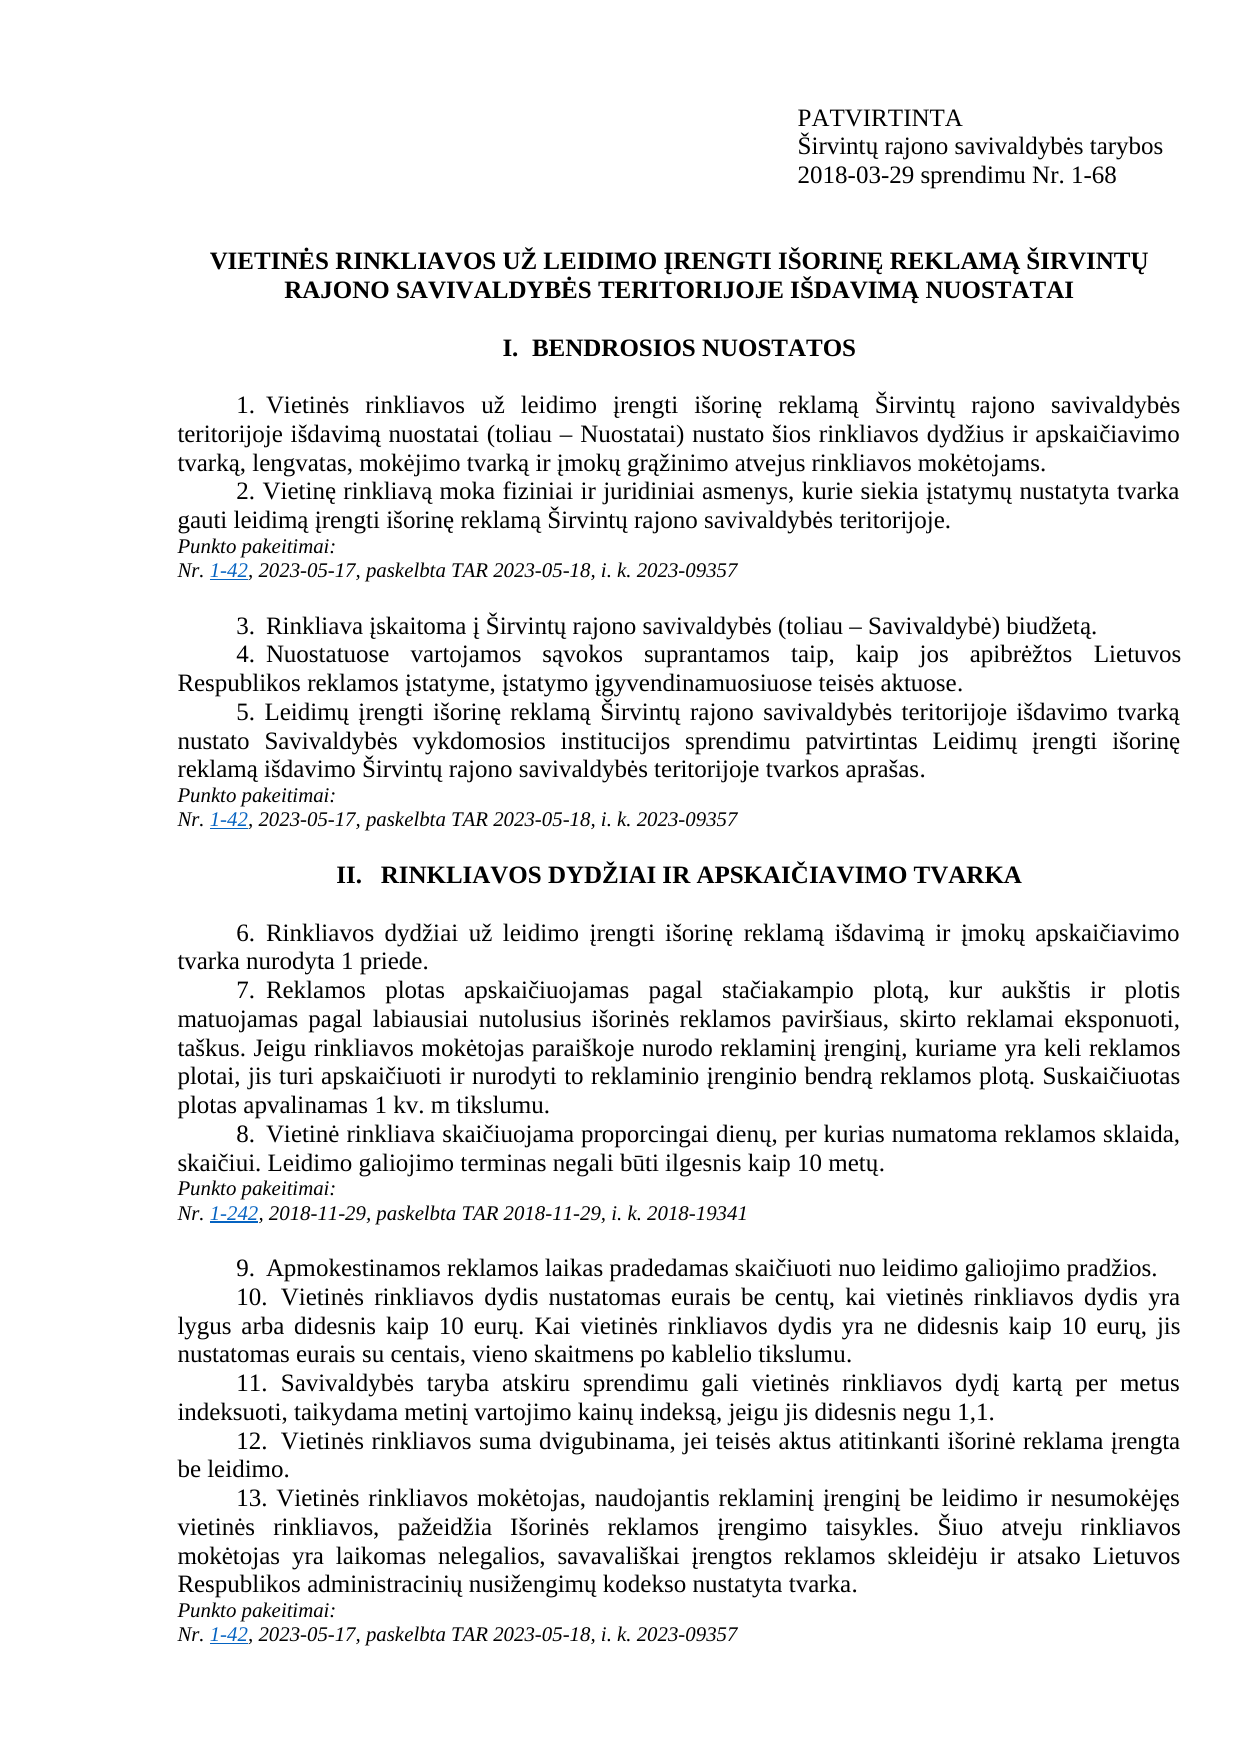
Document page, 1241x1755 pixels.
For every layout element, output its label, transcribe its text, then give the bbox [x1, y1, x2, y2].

text II. RINKLIAVOS DYDŽIAI IR APSKAIČIAVIMO TVARKA [177, 860, 1181, 889]
text Nr. 1-42, 2023-05-17, paskelbta TAR 2023-05-18, i. k. 2023-09357 [177, 1622, 1181, 1646]
text 3. Rinkliava įskaitoma į Širvintų rajono savivaldybės (toliau – Savivaldybė) biudžetą. [177, 611, 1181, 639]
text Nr. 1-42, 2023-05-17, paskelbta TAR 2023-05-18, i. k. 2023-09357 [177, 558, 1181, 582]
text PATVIRTINTA [177, 103, 1181, 131]
text 8. Vietinė rinkliava skaičiuojama proporcingai dienų, per kurias numatoma reklamos sklaida, skaičiui. Leidimo galiojimo terminas negali būti ilgesnis kaip 10 metų. [177, 1119, 1181, 1176]
text Punkto pakeitimai: [177, 1176, 1181, 1200]
text Punkto pakeitimai: [177, 534, 1181, 558]
text 12. Vietinės rinkliavos suma dvigubinama, jei teisės aktus atitinkanti išorinė reklama įrengta be leidimo. [177, 1426, 1181, 1483]
text 4. Nuostatuose vartojamos sąvokos suprantamos taip, kaip jos apibrėžtos Lietuvos Respublikos reklamos įstatyme, įstatymo įgyvendinamuosiuose teisės aktuose. [177, 639, 1181, 697]
text Punkto pakeitimai: [177, 783, 1181, 807]
text 7. Reklamos plotas apskaičiuojamas pagal stačiakampio plotą, kur aukštis ir plotis matuojamas pagal labiausiai nutolusius išorinės reklamos paviršiaus, skirto reklamai eksponuoti, taškus. Jeigu rinkliavos mokėtojas paraiškoje nurodo reklaminį įrenginį, kuriame yra keli reklamos plotai, jis turi apskaičiuoti ir nurodyti to reklaminio įrenginio bendrą reklamos plotą. Suskaičiuotas plotas apvalinamas 1 kv. m tikslumu. [177, 975, 1181, 1119]
text 9. Apmokestinamos reklamos laikas pradedamas skaičiuoti nuo leidimo galiojimo pradžios. [177, 1253, 1181, 1282]
text 2. Vietinę rinkliavą moka fiziniai ir juridiniai asmenys, kurie siekia įstatymų nustatyta tvarka gauti leidimą įrengti išorinę reklamą Širvintų rajono savivaldybės teritorijoje. [177, 476, 1181, 534]
text 11. Savivaldybės taryba atskiru sprendimu gali vietinės rinkliavos dydį kartą per metus indeksuoti, taikydama metinį vartojimo kainų indeksą, jeigu jis didesnis negu 1,1. [177, 1368, 1181, 1426]
text I. BENDROSIOS NUOSTATOS [177, 333, 1181, 361]
text 10. Vietinės rinkliavos dydis nustatomas eurais be centų, kai vietinės rinkliavos dydis yra lygus arba didesnis kaip 10 eurų. Kai vietinės rinkliavos dydis yra ne didesnis kaip 10 eurų, jis nustatomas eurais su centais, vieno skaitmens po kablelio tikslumu. [177, 1282, 1181, 1368]
text VIETINĖS RINKLIAVOS UŽ LEIDIMO ĮRENGTI IŠORINĘ REKLAMĄ ŠIRVINTŲ RAJONO SAVIVALDYBĖS TERITORIJOJE IŠDAVIMĄ NUOSTATAI [177, 246, 1181, 304]
text 13. Vietinės rinkliavos mokėtojas, naudojantis reklaminį įrenginį be leidimo ir nesumokėjęs vietinės rinkliavos, pažeidžia Išorinės reklamos įrengimo taisykles. Šiuo atveju rinkliavos mokėtojas yra laikomas nelegalios, savavališkai įrengtos reklamos skleidėju ir atsako Lietuvos Respublikos administracinių nusižengimų kodekso nustatyta tvarka. [177, 1483, 1181, 1598]
text 1. Vietinės rinkliavos už leidimo įrengti išorinę reklamą Širvintų rajono savivaldybės teritorijoje išdavimą nuostatai (toliau – Nuostatai) nustato šios rinkliavos dydžius ir apskaičiavimo tvarką, lengvatas, mokėjimo tvarką ir įmokų grąžinimo atvejus rinkliavos mokėtojams. [177, 390, 1181, 476]
text Nr. 1-42, 2023-05-17, paskelbta TAR 2023-05-18, i. k. 2023-09357 [177, 807, 1181, 831]
text 5. Leidimų įrengti išorinę reklamą Širvintų rajono savivaldybės teritorijoje išdavimo tvarką nustato Savivaldybės vykdomosios institucijos sprendimu patvirtintas Leidimų įrengti išorinę reklamą išdavimo Širvintų rajono savivaldybės teritorijoje tvarkos aprašas. [177, 697, 1181, 783]
text Širvintų rajono savivaldybės tarybos [177, 131, 1181, 160]
text Punkto pakeitimai: [177, 1598, 1181, 1622]
text 2018-03-29 sprendimu Nr. 1-68 [177, 160, 1181, 189]
text 6. Rinkliavos dydžiai už leidimo įrengti išorinę reklamą išdavimą ir įmokų apskaičiavimo tvarka nurodyta 1 priede. [177, 918, 1181, 975]
text Nr. 1-242, 2018-11-29, paskelbta TAR 2018-11-29, i. k. 2018-19341 [177, 1200, 1181, 1224]
